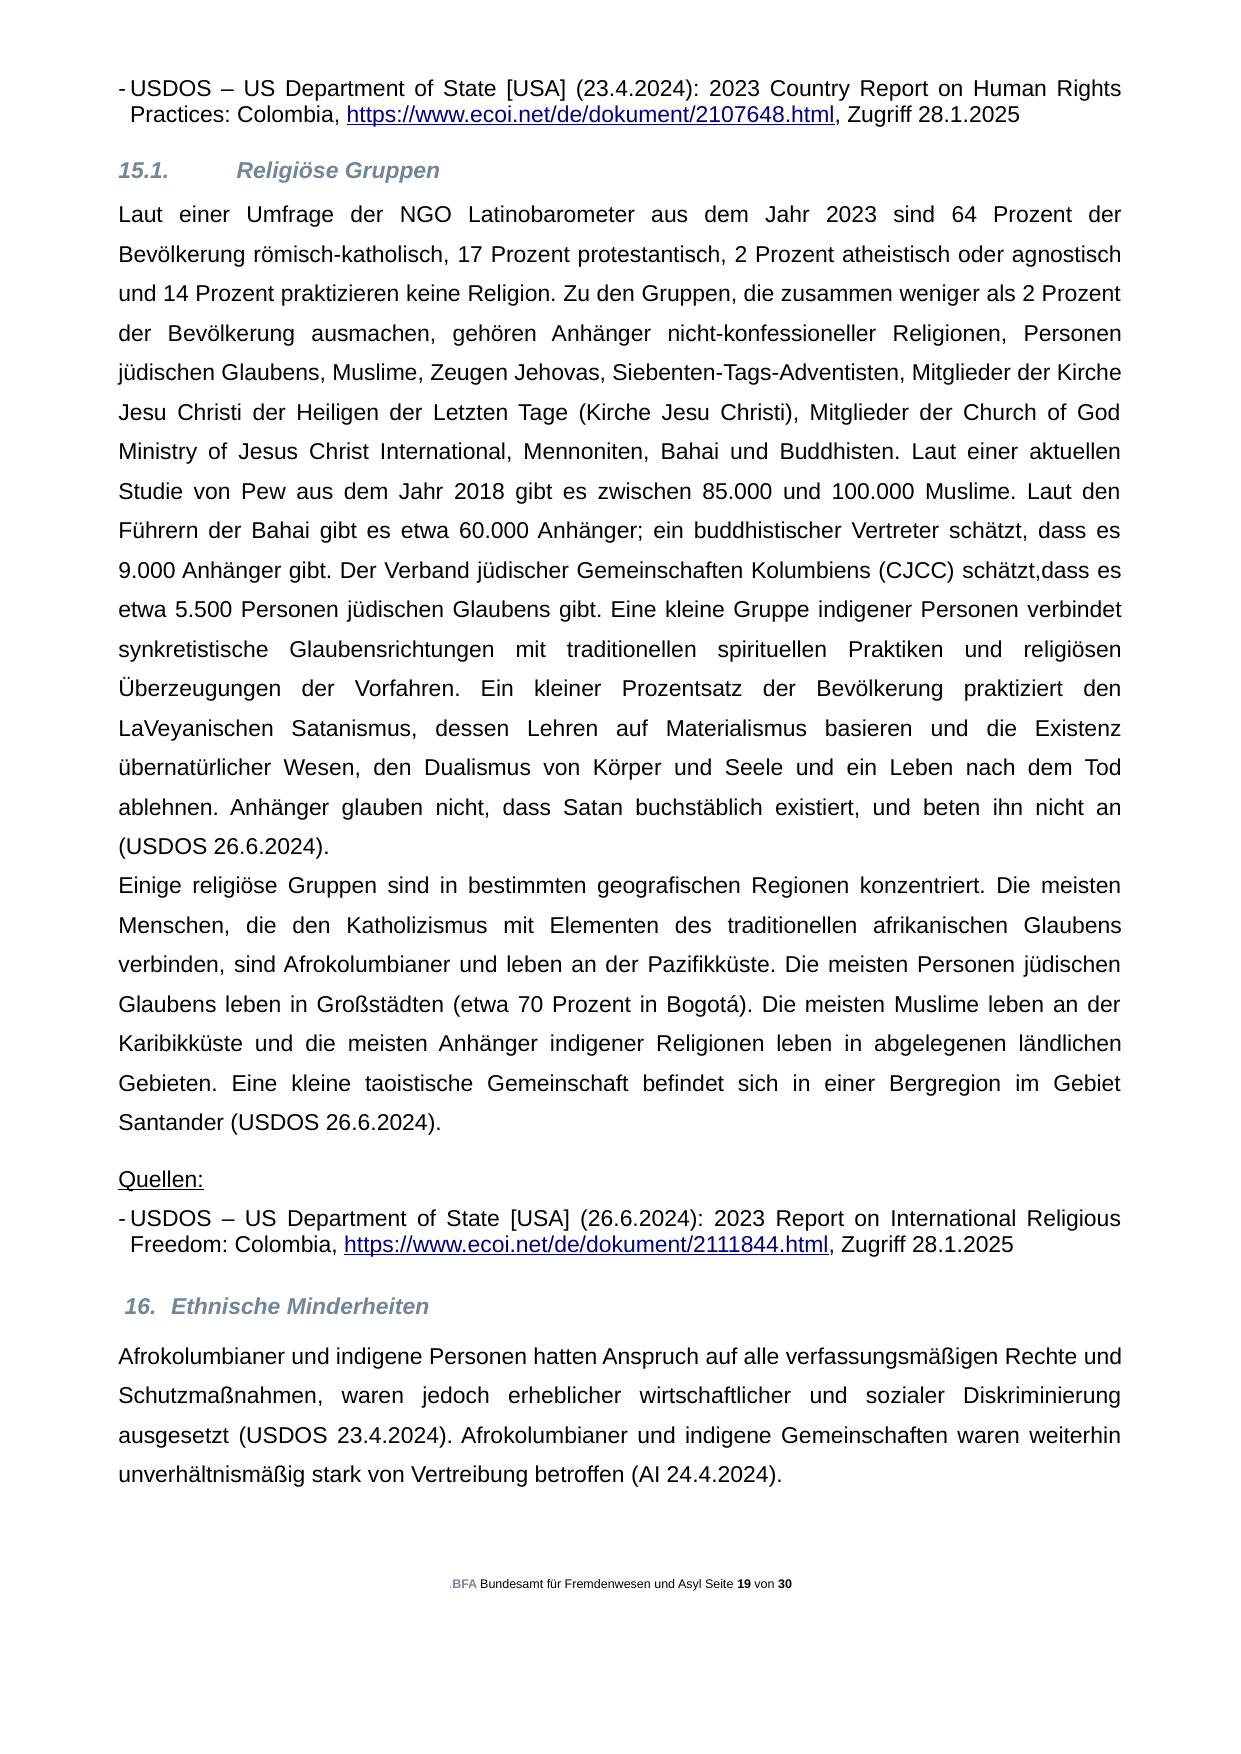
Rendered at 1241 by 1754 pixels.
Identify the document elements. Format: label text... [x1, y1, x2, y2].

text Afrokolumbianer und indigene Personen hatten Anspruch auf alle verfassungsmäßigen Rechte und Schutzmaßnahmen, waren jedoch erheblicher wirtschaftlicher und sozialer Diskriminierung ausgesetzt (USDOS 23.4.2024). Afrokolumbianer und indigene Gemeinschaften waren weiterhin unverhältnismäßig stark von Vertreibung betroffen (AI 24.4.2024). [118, 1343, 1122, 1487]
list USDOS – US Department of State [USA] (26.6.2024): 2023 Report on International Religious Freedom: Colombia, https://www.ecoi.net/de/dokument/2111844.html, Zugriff 28.1.2025 [118, 1204, 1122, 1257]
subtitle Religiöse Gruppen [118, 157, 1111, 183]
text Laut einer Umfrage der NGO Latinobarometer aus dem Jahr 2023 sind 64 Prozent der Bevölkerung römisch-katholisch, 17 Prozent protestantisch, 2 Prozent atheistisch oder agnostisch und 14 Prozent praktizieren keine Religion. Zu den Gruppen, die zusammen weniger als 2 Prozent der Bevölkerung ausmachen, gehören Anhänger nicht-konfessioneller Religionen, Personen jüdischen Glaubens, Muslime, Zeugen Jehovas, Siebenten-Tags-Adventisten, Mitglieder der Kirche Jesu Christi der Heiligen der Letzten Tage (Kirche Jesu Christi), Mitglieder der Church of God Ministry of Jesus Christ International, Mennoniten, Bahai und Buddhisten. Laut einer aktuellen Studie von Pew aus dem Jahr 2018 gibt es zwischen 85.000 und 100.000 Muslime. Laut den Führern der Bahai gibt es etwa 60.000 Anhänger; ein buddhistischer Vertreter schätzt, dass es 9.000 Anhänger gibt. Der Verband jüdischer Gemeinschaften Kolumbiens (CJCC) schätzt,dass es etwa 5.500 Personen jüdischen Glaubens gibt. Eine kleine Gruppe indigener Personen verbindet synkretistische Glaubensrichtungen mit traditionellen spirituellen Praktiken und religiösen Überzeugungen der Vorfahren. Ein kleiner Prozentsatz der Bevölkerung praktiziert den LaVeyanischen Satanismus, dessen Lehren auf Materialismus basieren und die Existenz übernatürlicher Wesen, den Dualismus von Körper und Seele und ein Leben nach dem Tod ablehnen. Anhänger glauben nicht, dass Satan buchstäblich existiert, und beten ihn nicht an (USDOS 26.6.2024). [118, 201, 1122, 859]
text Einige religiöse Gruppen sind in bestimmten geografischen Regionen konzentriert. Die meisten Menschen, die den Katholizismus mit Elementen des traditionellen afrikanischen Glaubens verbinden, sind Afrokolumbianer und leben an der Pazifikküste. Die meisten Personen jüdischen Glaubens leben in Großstädten (etwa 70 Prozent in Bogotá). Die meisten Muslime leben an der Karibikküste und die meisten Anhänger indigener Religionen leben in abgelegenen ländlichen Gebieten. Eine kleine taoistische Gemeinschaft befindet sich in einer Bergregion im Gebiet Santander (USDOS 26.6.2024). [118, 872, 1122, 1136]
subtitle Ethnische Minderheiten [118, 1293, 1112, 1319]
text Quellen: [118, 1166, 1122, 1193]
list USDOS – US Department of State [USA] (23.4.2024): 2023 Country Report on Human Rights Practices: Colombia, https://www.ecoi.net/de/dokument/2107648.html, Zugriff 28.1.2025 [118, 75, 1122, 128]
